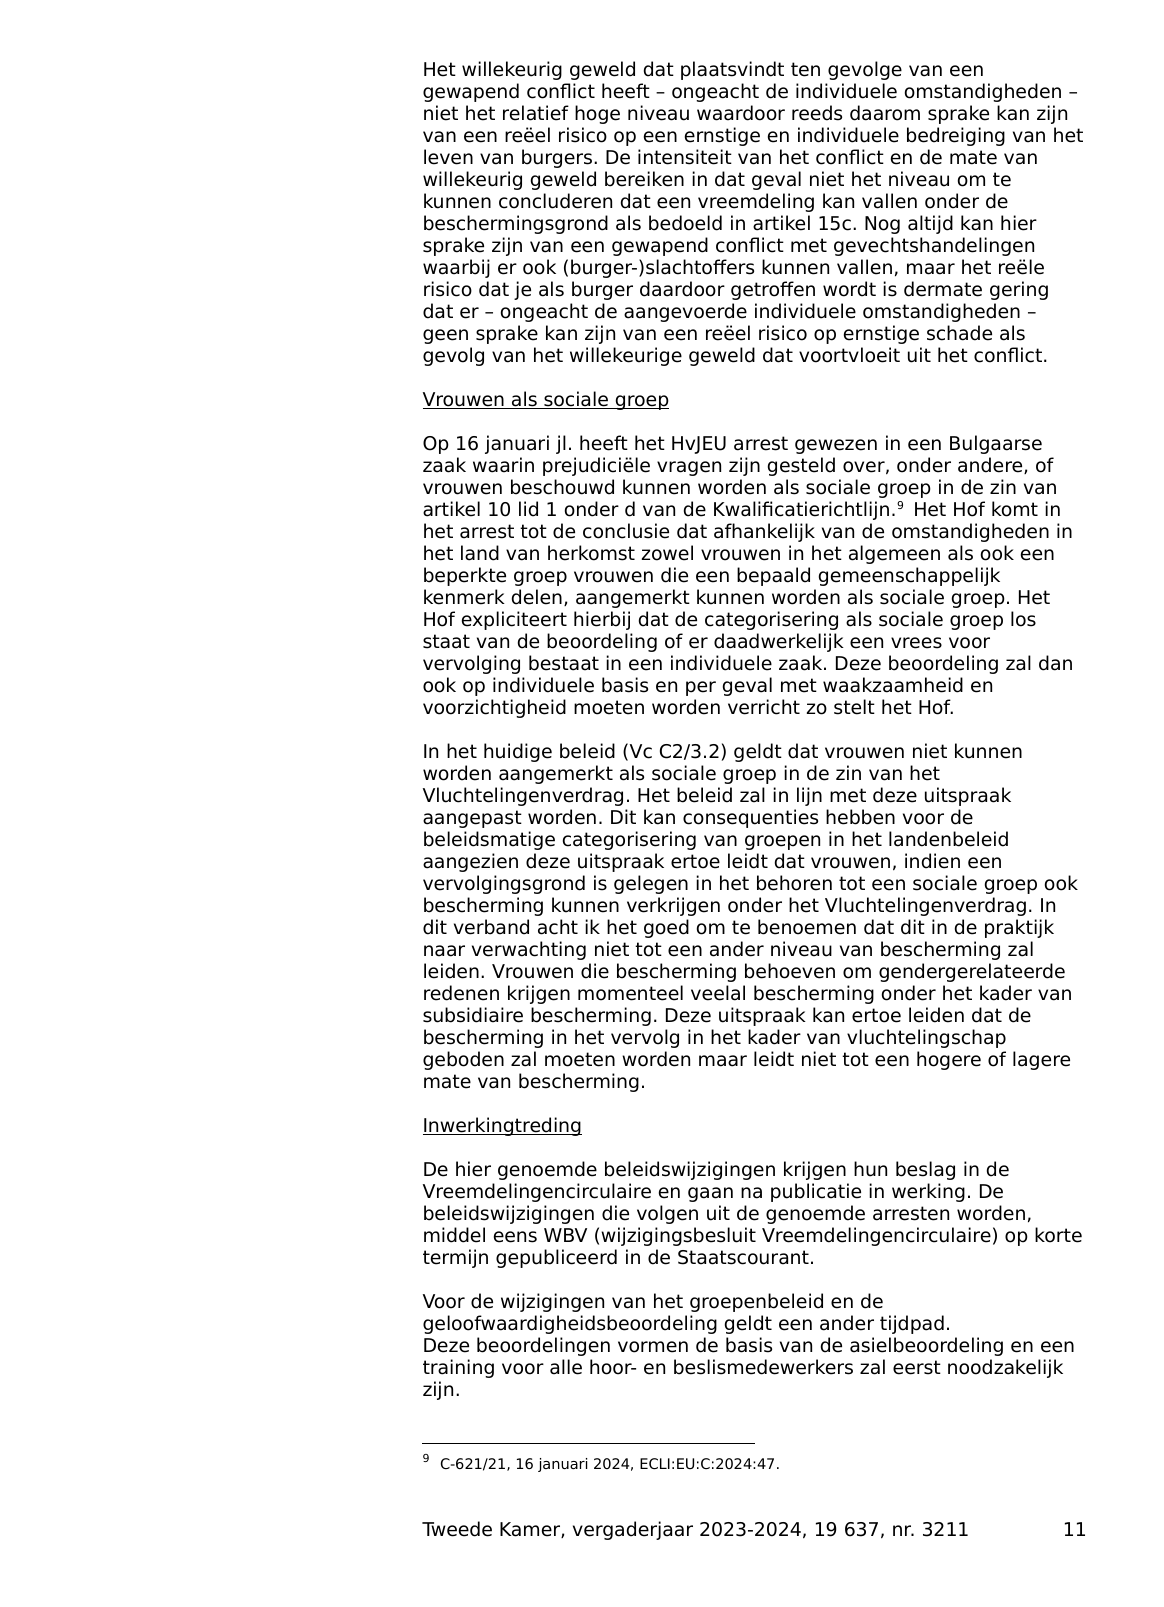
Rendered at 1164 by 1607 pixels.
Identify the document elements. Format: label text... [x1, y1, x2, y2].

text In het huidige beleid (Vc C2/3.2) geldt dat vrouwen niet kunnen worden aangemerkt als sociale groep in de zin van het Vluchtelingenverdrag. Het beleid zal in lijn met deze uitspraak aangepast worden. Dit kan consequenties hebben voor de beleidsmatige categorisering van groepen in het landenbeleid aangezien deze uitspraak ertoe leidt dat vrouwen, indien een vervolgingsgrond is gelegen in het behoren tot een sociale groep ook bescherming kunnen verkrijgen onder het Vluchtelingenverdrag. In dit verband acht ik het goed om te benoemen dat dit in de praktijk naar verwachting niet tot een ander niveau van bescherming zal leiden. Vrouwen die bescherming behoeven om gendergerelateerde redenen krijgen momenteel veelal bescherming onder het kader van subsidiaire bescherming. Deze uitspraak kan ertoe leiden dat de bescherming in het vervolg in het kader van vluchtelingschap geboden zal moeten worden maar leidt niet tot een hogere of lagere mate van bescherming. [422, 741, 1087, 1093]
text Deze beoordelingen vormen de basis van de asielbeoordeling en een training voor alle hoor- en beslismedewerkers zal eerst noodzakelijk zijn. [422, 1335, 1087, 1401]
text Het willekeurig geweld dat plaatsvindt ten gevolge van een gewapend conflict heeft – ongeacht de individuele omstandigheden – niet het relatief hoge niveau waardoor reeds daarom sprake kan zijn van een reëel risico op een ernstige en individuele bedreiging van het leven van burgers. De intensiteit van het conflict en de mate van willekeurig geweld bereiken in dat geval niet het niveau om te kunnen concluderen dat een vreemdeling kan vallen onder de beschermingsgrond als bedoeld in artikel 15c. Nog altijd kan hier sprake zijn van een gewapend conflict met gevechtshandelingen waarbij er ook (burger-)slachtoffers kunnen vallen, maar het reële risico dat je als burger daardoor getroffen wordt is dermate gering dat er – ongeacht de aangevoerde individuele omstandigheden – geen sprake kan zijn van een reëel risico op ernstige schade als gevolg van het willekeurige geweld dat voortvloeit uit het conflict. [422, 59, 1087, 367]
text De hier genoemde beleidswijzigingen krijgen hun beslag in de Vreemdelingencirculaire en gaan na publicatie in werking. De beleidswijzigingen die volgen uit de genoemde arresten worden, middel eens WBV (wijzigingsbesluit Vreemdelingencirculaire) op korte termijn gepubliceerd in de Staatscourant. [422, 1159, 1087, 1269]
text Op 16 januari jl. heeft het HvJEU arrest gewezen in een Bulgaarse zaak waarin prejudiciële vragen zijn gesteld over, onder andere, of vrouwen beschouwd kunnen worden als sociale groep in de zin van artikel 10 lid 1 onder d van de Kwalificatierichtlijn. Het Hof komt in het arrest tot de conclusie dat afhankelijk van de omstandigheden in het land van herkomst zowel vrouwen in het algemeen als ook een beperkte groep vrouwen die een bepaald gemeenschappelijk kenmerk delen, aangemerkt kunnen worden als sociale groep. Het Hof expliciteert hierbij dat de categorisering als sociale groep los staat van de beoordeling of er daadwerkelijk een vrees voor vervolging bestaat in een individuele zaak. Deze beoordeling zal dan ook op individuele basis en per geval met waakzaamheid en voorzichtigheid moeten worden verricht zo stelt het Hof. [422, 433, 1087, 719]
text Voor de wijzigingen van het groepenbeleid en de geloofwaardigheidsbeoordeling geldt een ander tijdpad. [422, 1291, 1087, 1335]
subtitle Inwerkingtreding [422, 1115, 1087, 1137]
text C-621/21, 16 januari 2024, ECLI:EU:C:2024:47. [422, 1452, 1087, 1474]
subtitle Vrouwen als sociale groep [422, 389, 1087, 411]
